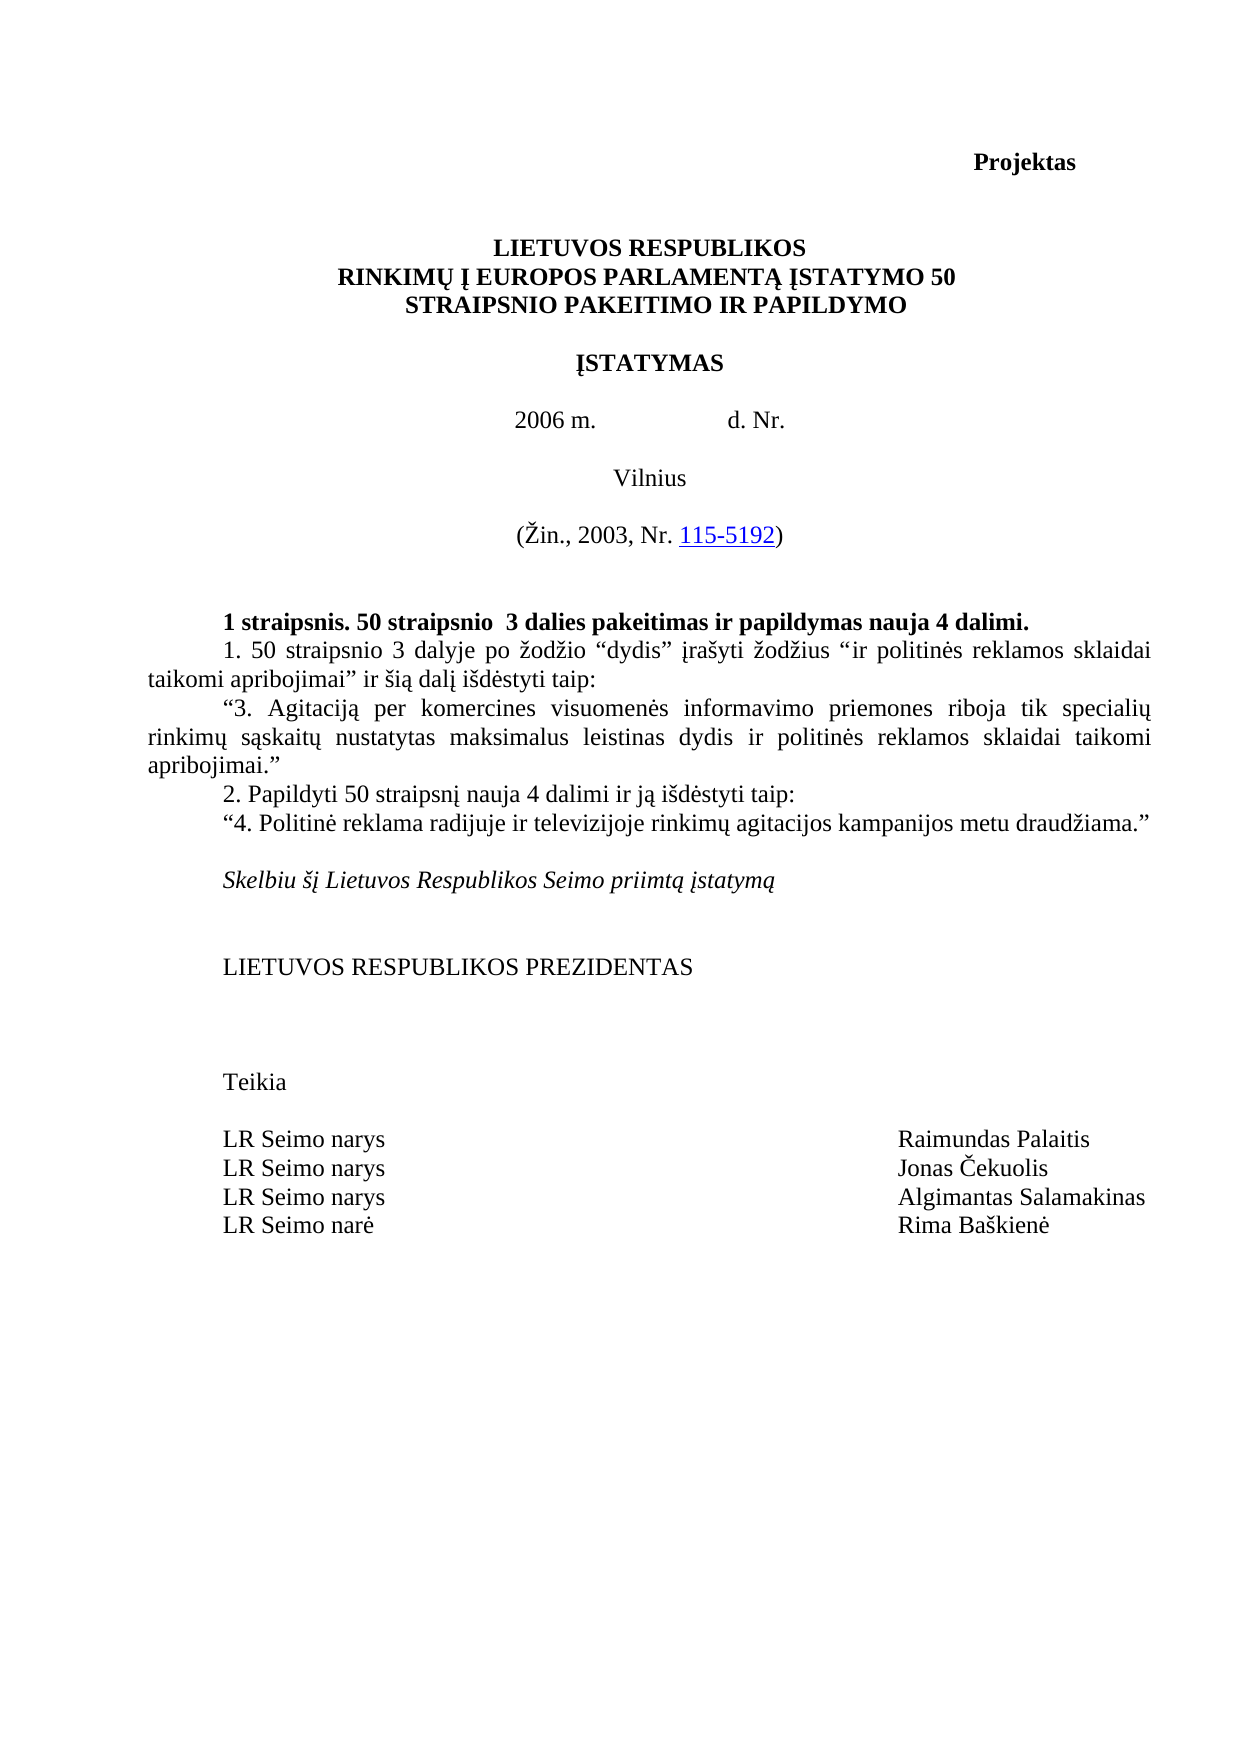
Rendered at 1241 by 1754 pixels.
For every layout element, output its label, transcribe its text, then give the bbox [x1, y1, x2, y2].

text 1 straipsnis. 50 straipsnio 3 dalies pakeitimas ir papildymas nauja 4 dalimi. [148, 607, 1152, 636]
text LR Seimo narė Rima Baškienė [148, 1211, 1152, 1239]
text RINKIMŲ Į EUROPOS PARLAMENTĄ ĮSTATYMO 50 [148, 262, 1152, 291]
text STRAIPSNIO PAKEITIMO ir papildymo [148, 291, 1152, 319]
text 1. 50 straipsnio 3 dalyje po žodžio “dydis” įrašyti žodžius “ir politinės reklamos sklaidai taikomi apribojimai” ir šią dalį išdėstyti taip: [148, 636, 1152, 693]
text ĮSTATYMAS [148, 348, 1152, 377]
text LIETUVOS RESPUBLIKOS PREZIDENTAS [148, 952, 1152, 981]
text Projektas [823, 147, 1152, 176]
text Vilnius [148, 434, 1152, 492]
text (Žin., 2003, Nr. 115-5192) [148, 521, 1152, 549]
text 2006 m. d. Nr. [148, 406, 1152, 434]
text LR Seimo narys Raimundas Palaitis [148, 1124, 1152, 1153]
text “4. Politinė reklama radijuje ir televizijoje rinkimų agitacijos kampanijos metu draudžiama.” [148, 808, 1152, 837]
text Teikia [148, 1067, 1152, 1096]
text LIETUVOS RESPUBLIKOS [148, 233, 1152, 262]
text LR Seimo narys Jonas Čekuolis [148, 1153, 1152, 1182]
text 2. Papildyti 50 straipsnį nauja 4 dalimi ir ją išdėstyti taip: [148, 779, 1152, 808]
text Skelbiu šį Lietuvos Respublikos Seimo priimtą įstatymą [148, 866, 1152, 894]
text LR Seimo narys Algimantas Salamakinas [148, 1182, 1152, 1211]
text “3. Agitaciją per komercines visuomenės informavimo priemones riboja tik specialių rinkimų sąskaitų nustatytas maksimalus leistinas dydis ir politinės reklamos sklaidai taikomi apribojimai.” [148, 693, 1152, 779]
